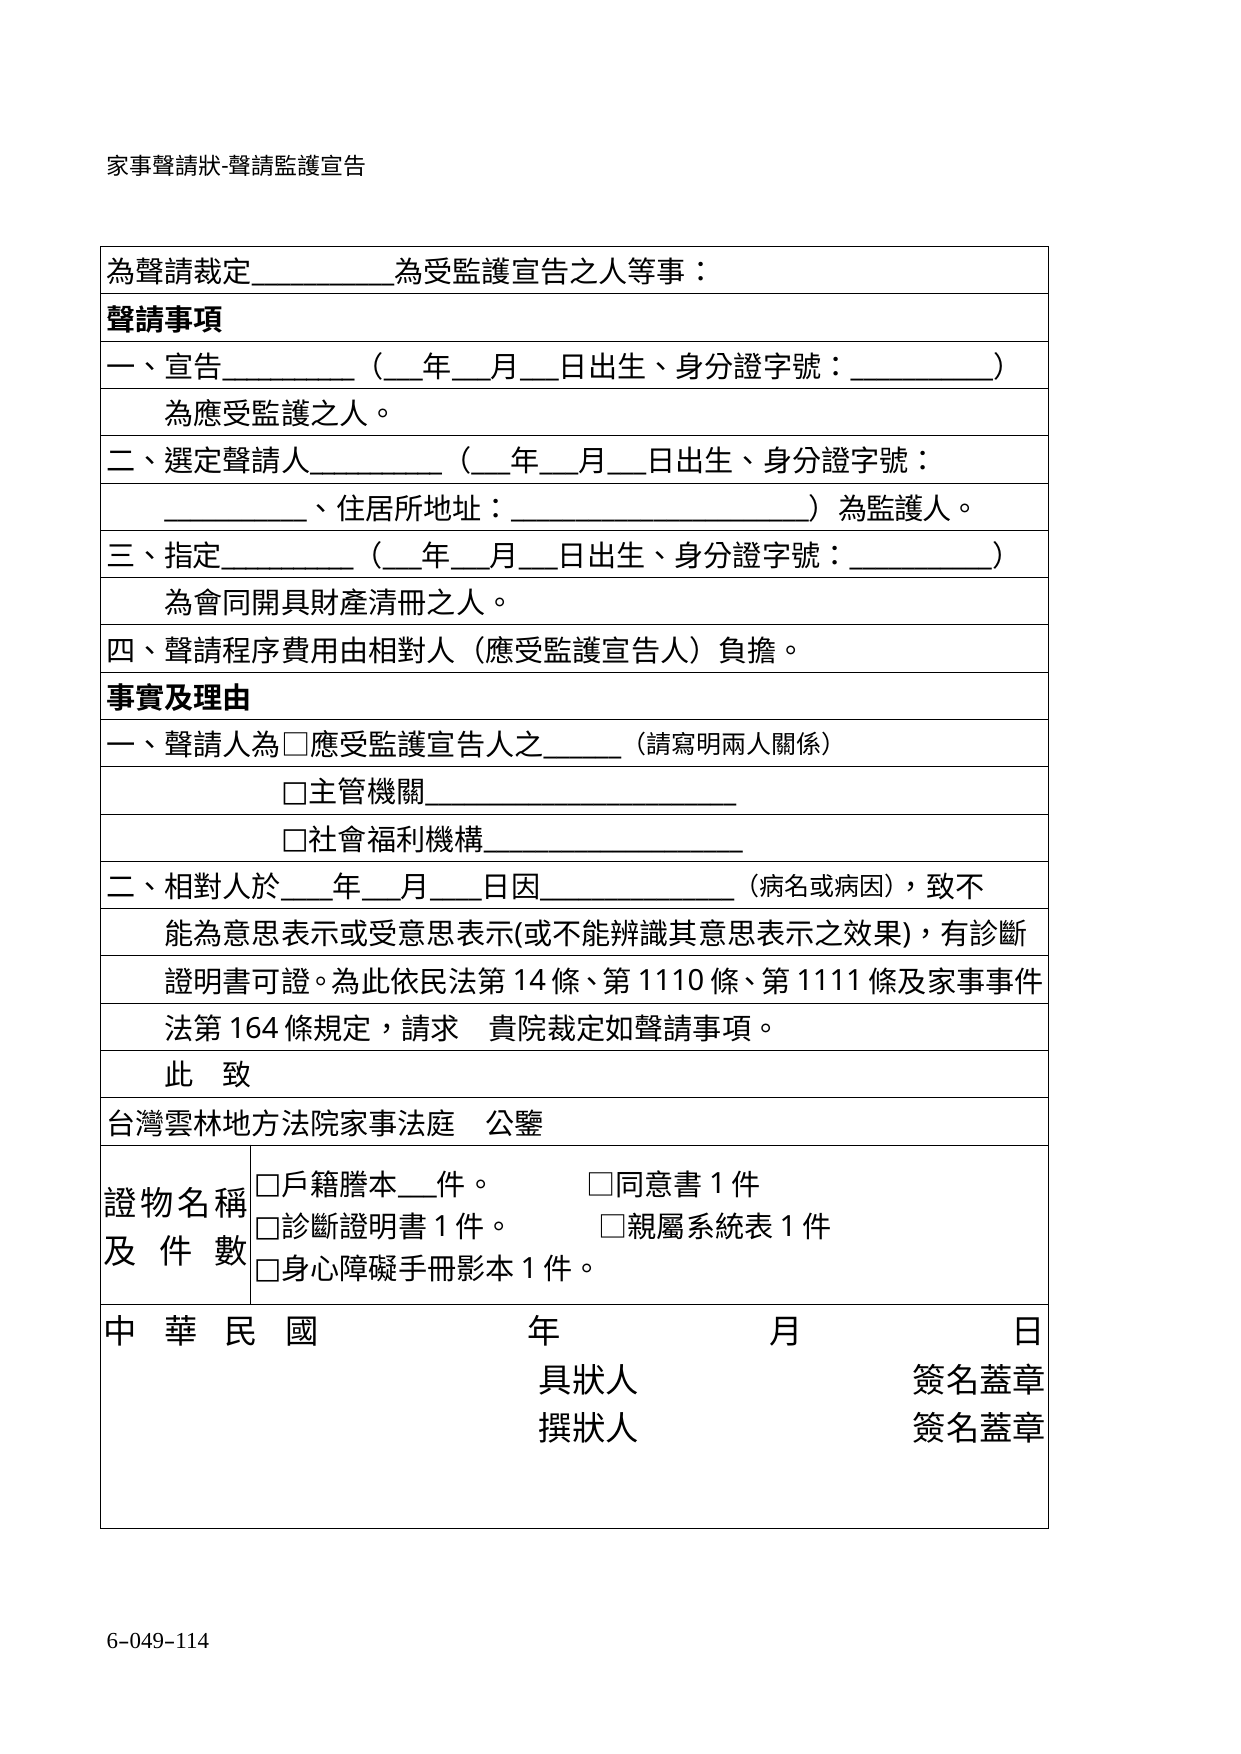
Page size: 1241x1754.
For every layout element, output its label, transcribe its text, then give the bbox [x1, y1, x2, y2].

table_cell 台灣雲林地方法院家事法庭 公鑒 [101, 1098, 1048, 1144]
table_cell 為應受監護之人。 [101, 389, 1048, 435]
table_cell 二、相對人於____年___月____日因_______________（病名或病因），致不 [101, 862, 1048, 908]
table_cell 證明書可證。為此依民法第14條、第1110條、第1111條及家事事件 [101, 956, 1048, 1003]
table_cell 一、聲請人為□應受監護宣告人之______（請寫明兩人關係） [101, 720, 1048, 766]
table_cell 證物名稱 及件數 [101, 1146, 250, 1304]
table_cell 四、聲請程序費用由相對人（應受監護宣告人）負擔。 [101, 625, 1048, 672]
table_cell □戶籍謄本___件。 □同意書1件 □診斷證明書1件。 □親屬系統表1件 □身心障礙手冊影本1件。 [251, 1146, 1048, 1304]
table_cell 二、選定聲請人___________（___年___月___日出生、身分證字號： [101, 436, 1048, 482]
table_cell 為聲請裁定___________為受監護宣告之人等事： [101, 247, 1048, 293]
table_cell 此 致 [101, 1051, 1048, 1097]
table_cell 法第164條規定，請求 貴院裁定如聲請事項。 [101, 1004, 1048, 1050]
table_cell 聲請事項 [101, 294, 1048, 341]
table_cell 為會同開具財產清冊之人。 [101, 578, 1048, 624]
table_cell 一、宣告___________（___年___月___日出生、身分證字號：___________） [101, 342, 1048, 388]
table_cell 三、指定___________（___年___月___日出生、身分證字號：___________） [101, 531, 1048, 577]
table_cell 中華民國 年 月 日 具狀人 簽名蓋章 撰狀人 簽名蓋章 [101, 1305, 1048, 1528]
table_cell ___________、住居所地址：_______________________）為監護人。 [101, 484, 1048, 530]
table_cell □主管機關________________________ [101, 767, 1048, 813]
table_cell 事實及理由 [101, 673, 1048, 719]
table_cell 能為意思表示或受意思表示(或不能辨識其意思表示之效果)，有診斷 [101, 909, 1048, 955]
table_cell □社會福利機構____________________ [101, 815, 1048, 861]
